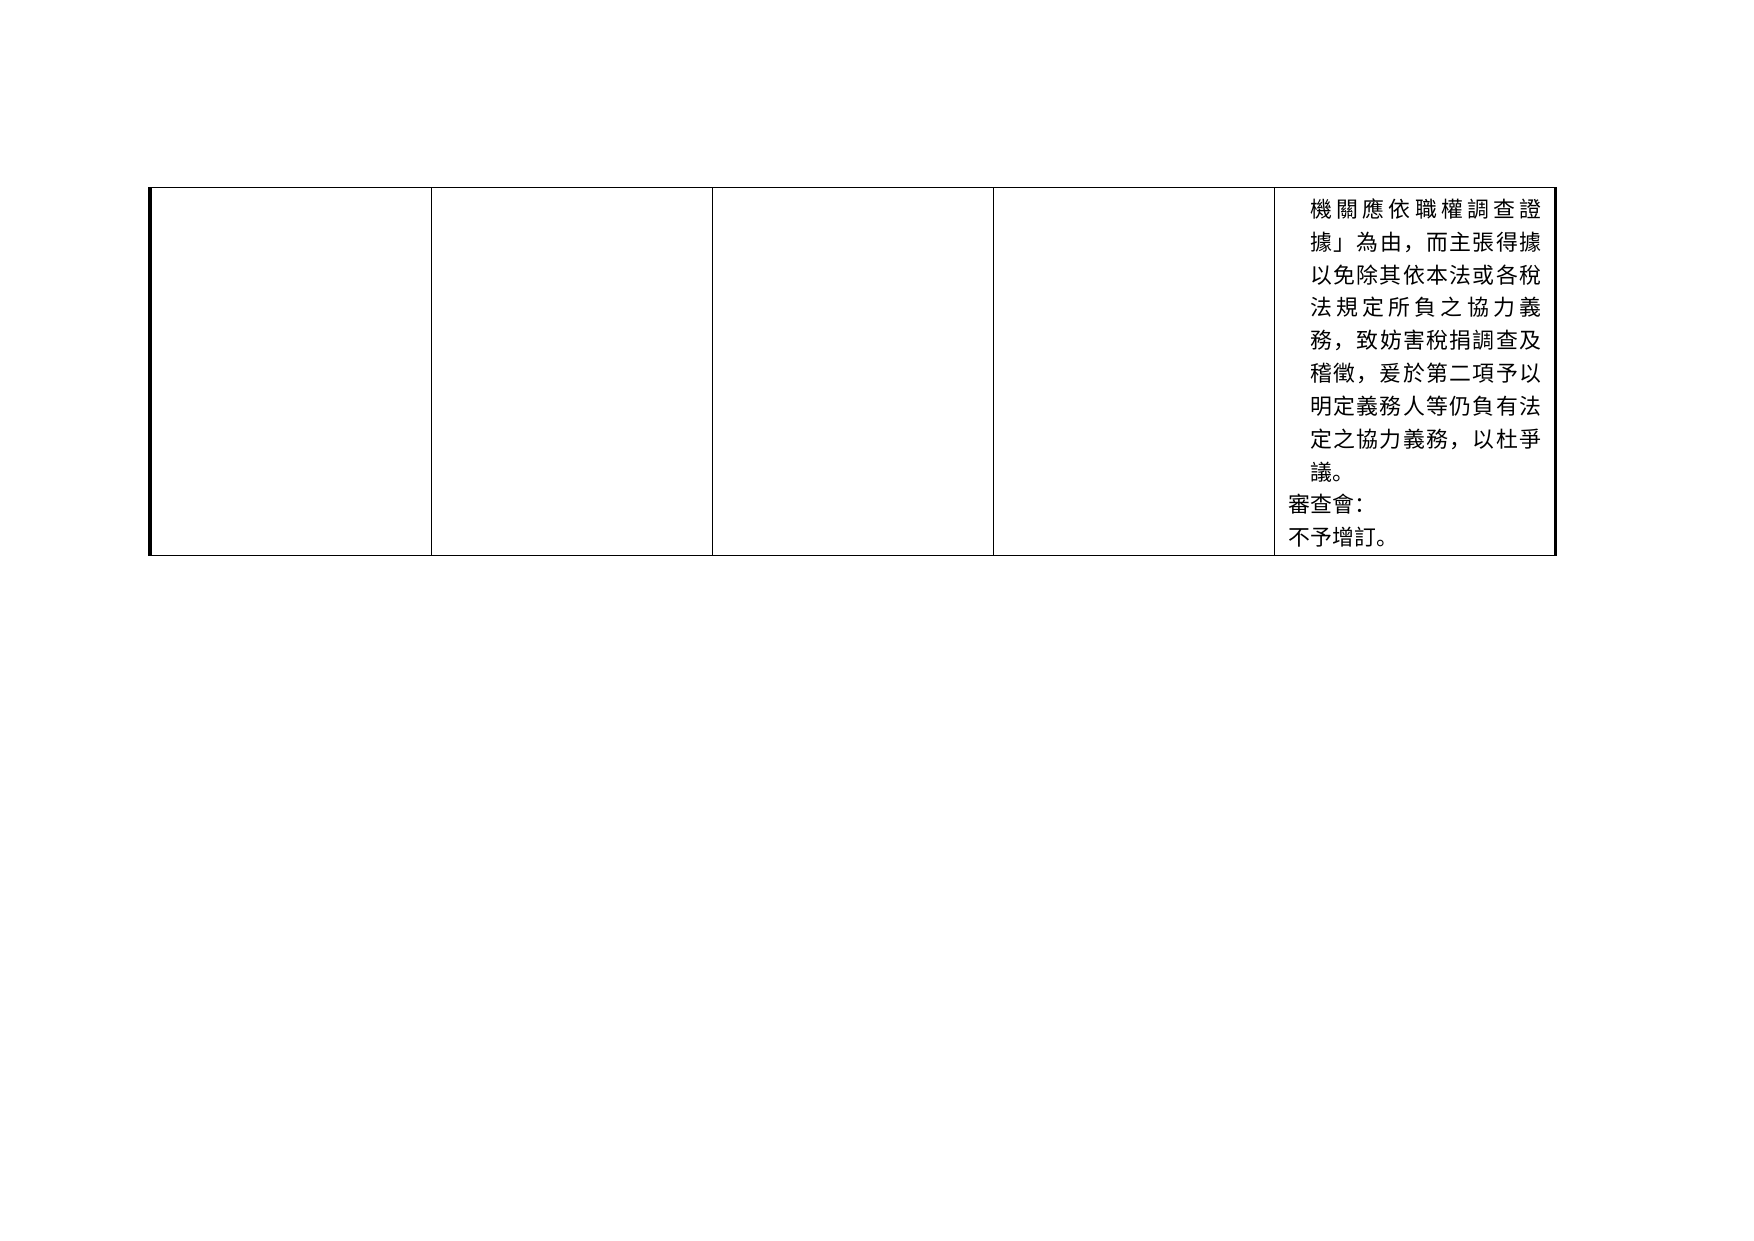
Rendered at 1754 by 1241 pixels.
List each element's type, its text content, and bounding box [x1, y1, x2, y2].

table_cell [152, 188, 431, 555]
table_cell [432, 188, 712, 555]
table_cell 機關應依職權調查證據」為由，而主張得據以免除其依本法或各稅法規定所負之協力義務，致妨害稅捐調查及稽徵，爰於第二項予以明定義務人等仍負有法定之協力義務，以杜爭議。 審查會： 不予增訂。 [1275, 188, 1554, 555]
table_cell [713, 188, 993, 555]
table_cell [994, 188, 1274, 555]
